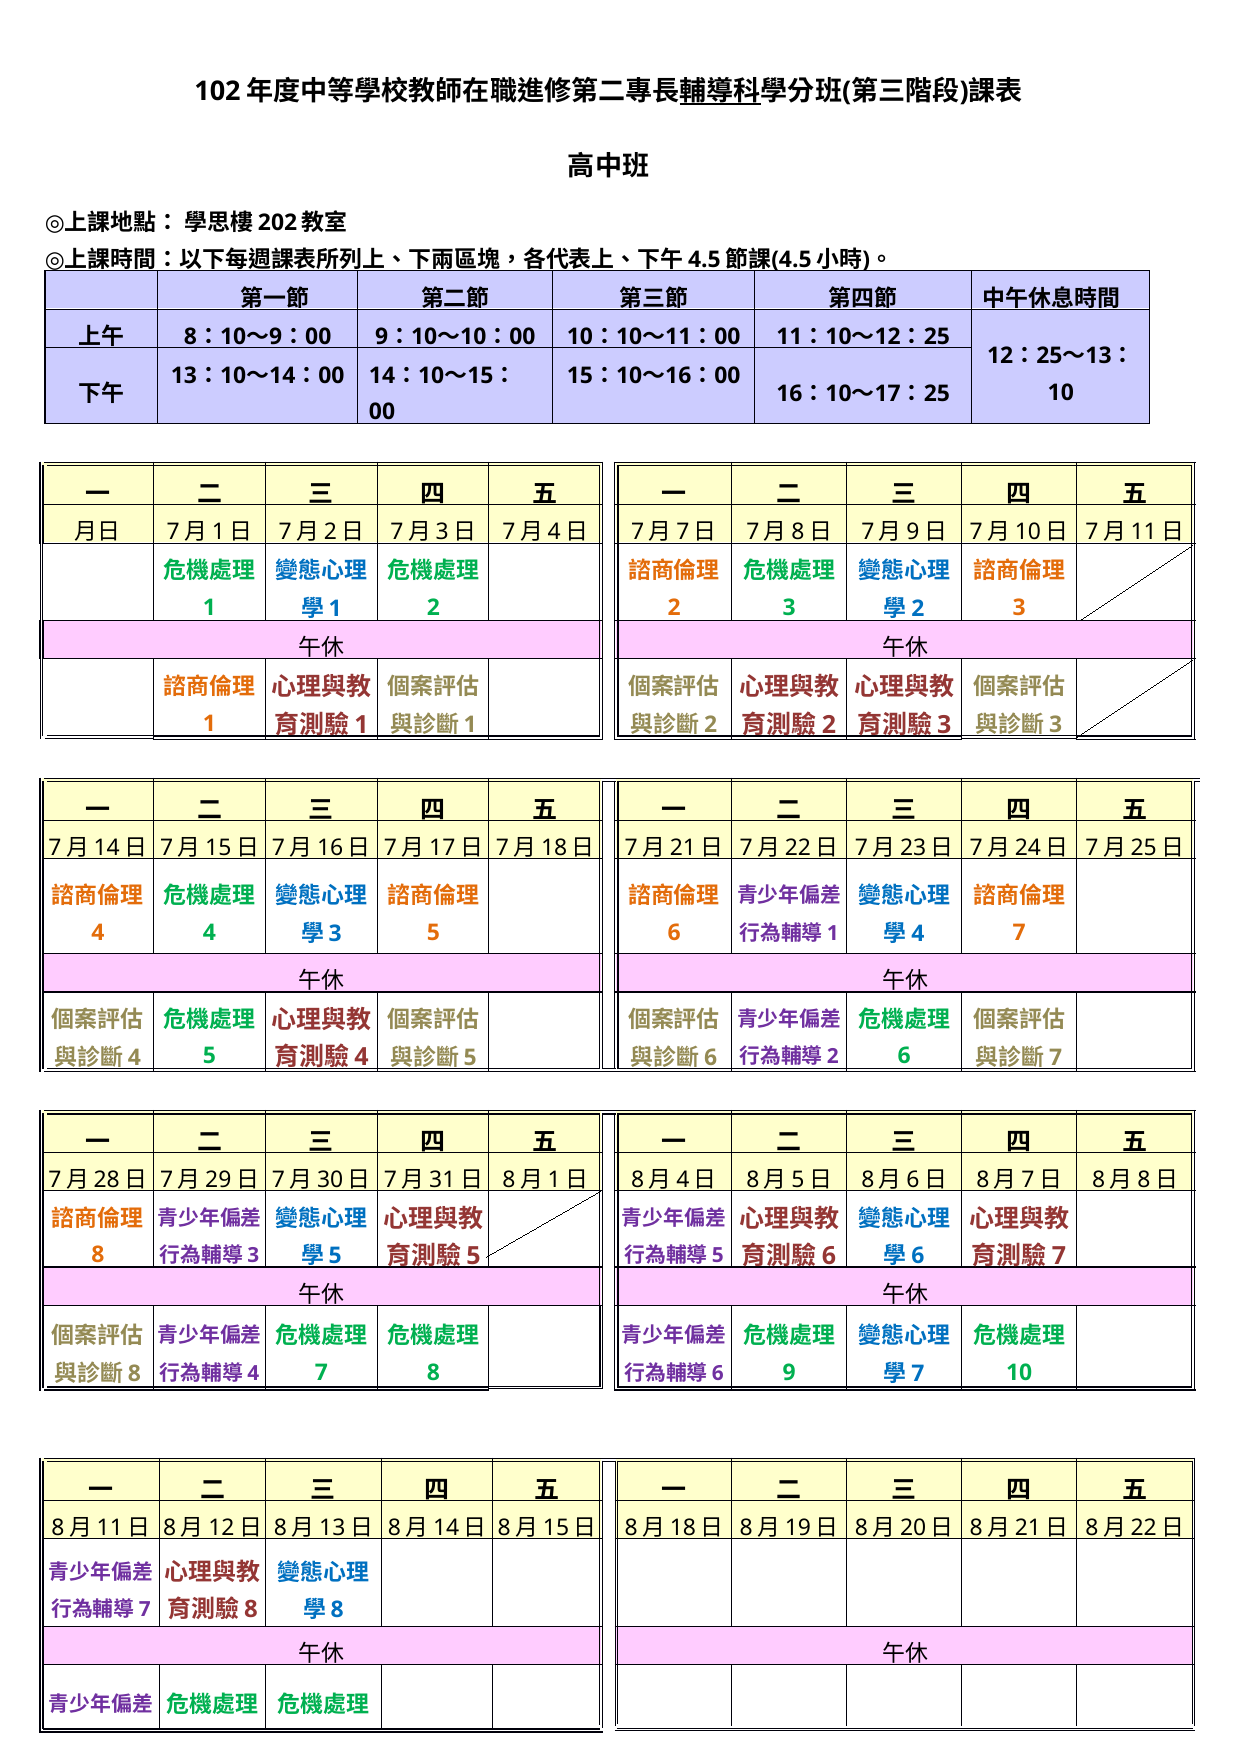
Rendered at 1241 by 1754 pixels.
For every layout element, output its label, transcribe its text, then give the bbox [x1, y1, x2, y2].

table_cell [618, 1539, 731, 1626]
table_cell [603, 620, 614, 658]
table_cell 9：10～10：00 [358, 310, 552, 347]
table_cell 變態心理學1 [266, 544, 377, 619]
table_cell [962, 1539, 1076, 1626]
table_cell 一 [618, 1462, 731, 1500]
table_cell [1200, 1266, 1240, 1305]
table_cell 7月4日 [489, 505, 599, 542]
table_cell 五 [493, 1462, 599, 1500]
table_cell 7月18日 [489, 821, 599, 858]
table_cell [603, 1500, 615, 1538]
table_cell 下午 [46, 348, 157, 423]
table_cell 8月13日 [266, 1501, 381, 1538]
table_cell 8月11日 [44, 1501, 159, 1538]
table_cell 7月7日 [619, 505, 731, 542]
table_cell [382, 1539, 492, 1626]
table_cell [1195, 1500, 1200, 1538]
table_cell [1077, 1191, 1191, 1266]
table_cell 一 [42, 462, 153, 504]
table_cell 7月11日 [1077, 505, 1191, 542]
table_cell 五 [1077, 1115, 1191, 1152]
table_cell [1195, 462, 1200, 504]
table_cell 二 [160, 1462, 265, 1500]
table_cell 心理與教育測驗2 [732, 659, 846, 735]
table_cell 四 [378, 782, 488, 820]
table_cell 心理與教育測驗8 [160, 1539, 265, 1626]
table_cell 8月15日 [493, 1501, 599, 1538]
table_cell [1195, 1626, 1240, 1664]
table_cell [603, 1152, 614, 1190]
table_cell 危機處理 2 [378, 544, 488, 619]
table_cell 10：10～11：00 [553, 310, 754, 347]
table_cell 15：10～16：00 [553, 348, 754, 423]
table_cell 16：10～17：25 [755, 348, 971, 423]
table_cell 青少年偏差行為輔導5 [619, 1191, 731, 1266]
table_cell 危機處理1 [154, 544, 265, 619]
table_cell 一 [42, 1458, 159, 1500]
table_cell 四 [962, 466, 1076, 504]
table_cell 8月6日 [847, 1153, 961, 1190]
table_cell [1195, 1190, 1200, 1266]
table_cell [493, 1665, 601, 1728]
table_cell 8月22日 [1077, 1501, 1192, 1538]
table_cell 五 [1077, 782, 1191, 820]
table_cell [732, 1539, 846, 1626]
table_cell [1193, 1664, 1200, 1728]
table_cell [1195, 543, 1200, 619]
table_cell 7月22日 [732, 821, 846, 858]
table_cell 青少年偏差行為輔導6 [619, 1306, 731, 1386]
table_cell [1195, 1305, 1200, 1386]
table_cell 四 [962, 782, 1076, 820]
table_cell [1200, 1664, 1240, 1728]
table_cell 諮商倫理 4 [44, 859, 153, 953]
table_cell [603, 1190, 614, 1266]
table_cell 危機處理 3 [732, 544, 846, 619]
table_cell 危機處理 7 [266, 1306, 377, 1386]
table_cell [1200, 543, 1240, 619]
table_header 第三節 [553, 271, 754, 308]
table_cell 一 [42, 1110, 153, 1152]
table_header 第二節 [358, 271, 552, 308]
table_cell 12：25～13：10 [972, 310, 1149, 423]
table_cell [1200, 1386, 1240, 1457]
table_cell 個案評估與診斷8 [44, 1306, 153, 1386]
table_cell [1200, 1068, 1240, 1110]
table_cell [603, 1305, 614, 1386]
table_cell 五 [1077, 466, 1191, 504]
table_cell [603, 504, 614, 542]
table_cell [1195, 658, 1200, 735]
table_cell 8月21日 [962, 1501, 1076, 1538]
table_cell 午休 [619, 1268, 1191, 1305]
table_cell [603, 782, 614, 820]
table_cell 7月25日 [1077, 821, 1191, 858]
table_cell [603, 820, 614, 858]
table_cell 諮商倫理1 [154, 659, 265, 735]
table_cell [603, 543, 614, 619]
table_cell [1076, 1665, 1193, 1728]
table_cell 青少年偏差行為輔導2 [732, 993, 846, 1067]
table_header [46, 271, 157, 308]
table_cell [603, 1664, 616, 1728]
table_cell 變態心理學4 [847, 859, 961, 953]
table_cell 三 [847, 1115, 961, 1152]
table_cell 危機處理 9 [732, 1306, 846, 1386]
table_cell 8月7日 [962, 1153, 1076, 1190]
table_cell 危機處理 6 [847, 993, 961, 1067]
table_cell [1077, 1306, 1191, 1386]
table_cell [961, 1665, 1076, 1728]
table_cell [1195, 1110, 1200, 1152]
table_cell 四 [962, 1462, 1076, 1500]
table_cell [489, 1306, 599, 1386]
table_cell 8月1日 [489, 1153, 599, 1190]
table_cell [1077, 544, 1191, 619]
table_cell [846, 1665, 961, 1728]
table_cell [1195, 1266, 1200, 1305]
table_cell 心理與教育測驗1 [266, 659, 377, 735]
table_cell 二 [732, 1115, 846, 1152]
table_cell 8月4日 [619, 1153, 731, 1190]
table_cell 午休 [44, 621, 599, 658]
table_cell [603, 658, 614, 735]
table_cell 變態心理學8 [266, 1539, 381, 1626]
table_cell [1200, 858, 1240, 953]
table_cell 心理與教育測驗7 [962, 1191, 1076, 1266]
table_cell [616, 1665, 731, 1728]
table_cell [1077, 659, 1191, 735]
table_cell [603, 1266, 614, 1305]
table_cell 青少年偏差行為輔導3 [154, 1191, 265, 1266]
table_cell 三 [266, 1462, 381, 1500]
table_cell [1077, 993, 1191, 1067]
table_cell 三 [847, 782, 961, 820]
table_cell 變態心理學6 [847, 1191, 961, 1266]
table_cell 8：10～9：00 [158, 310, 357, 347]
table_cell 三 [266, 466, 377, 504]
table_cell 五 [489, 466, 599, 504]
table_cell 青少年偏差 [44, 1665, 159, 1728]
table_cell 月日 [44, 505, 153, 542]
table_cell 五 [489, 782, 599, 820]
table_cell [489, 1191, 599, 1266]
table_header ◎上課地點： 學思樓202教室 ◎上課時間：以下每週課表所列上、下兩區塊，各代表上、下午4.5節課(4.5小時)。 [42, 195, 1154, 462]
table_cell 7月1日 [154, 505, 265, 542]
table_cell 心理與教育測驗5 [378, 1191, 488, 1266]
table_cell 午休 [44, 954, 599, 991]
table_cell 8月12日 [160, 1501, 265, 1538]
table_cell [1200, 1190, 1240, 1266]
table_cell 變態心理學2 [847, 544, 961, 619]
table_cell 個案評估與診斷7 [962, 993, 1076, 1067]
table_cell [1200, 778, 1240, 820]
table_cell 一 [619, 782, 731, 820]
table_cell 三 [266, 1115, 377, 1152]
table_cell 變態心理學5 [266, 1191, 377, 1266]
table_cell 危機處理5 [154, 993, 265, 1067]
table_cell 7月29日 [154, 1153, 265, 1190]
table_cell [1195, 858, 1200, 953]
table_cell 7月16日 [266, 821, 377, 858]
table_cell [1200, 1538, 1240, 1626]
table_cell [1200, 1500, 1240, 1538]
table_cell 諮商倫理 2 [619, 544, 731, 619]
table_cell 變態心理學3 [266, 859, 377, 953]
table_cell 個案評估與診斷2 [619, 659, 731, 735]
table_cell [489, 544, 599, 619]
table_cell 心理與教育測驗3 [847, 659, 961, 735]
table_cell [42, 735, 1200, 777]
table_cell [1195, 504, 1200, 542]
table_cell [1195, 991, 1200, 1067]
table_cell [42, 1068, 1193, 1110]
table_cell [1195, 820, 1200, 858]
table_cell [43, 544, 153, 619]
table_cell 午休 [44, 1627, 599, 1664]
table_cell 二 [154, 466, 265, 504]
table_cell [1200, 462, 1240, 504]
table_cell 四 [962, 1115, 1076, 1152]
table_cell 二 [732, 466, 846, 504]
table_cell [1195, 1538, 1200, 1626]
table_cell 諮商倫理 5 [378, 859, 488, 953]
table_cell [1200, 504, 1240, 542]
table_cell 個案評估與診斷5 [378, 993, 488, 1067]
table_cell [1200, 1110, 1240, 1152]
table_cell 青少年偏差行為輔導7 [44, 1539, 159, 1626]
table_cell [1193, 1068, 1200, 1110]
table_cell 7月28日 [44, 1153, 153, 1190]
table_cell 一 [619, 1115, 731, 1152]
table_cell 13：10～14：00 [158, 348, 357, 423]
table_cell 午休 [619, 954, 1191, 991]
table_cell 心理與教育測驗6 [732, 1191, 846, 1266]
table_cell 危機處理 [266, 1665, 381, 1728]
table_cell 7月3日 [378, 505, 488, 542]
table_cell 二 [154, 1115, 265, 1152]
table_cell 青少年偏差行為輔導1 [732, 859, 846, 953]
table_cell [1200, 1305, 1240, 1386]
table_header 第四節 [755, 271, 971, 308]
table_cell 變態心理學7 [847, 1306, 961, 1386]
table_cell [1200, 820, 1240, 858]
table_cell 三 [847, 1462, 961, 1500]
table_cell 個案評估與診斷6 [619, 993, 731, 1067]
table_cell 危機處理4 [154, 859, 265, 953]
table_cell 7月31日 [378, 1153, 488, 1190]
table_cell [43, 659, 153, 735]
table_cell 危機處理 [160, 1665, 265, 1728]
table_cell [603, 1115, 614, 1152]
table_cell [603, 1462, 615, 1500]
table_cell 諮商倫理 7 [962, 859, 1076, 953]
table_cell 三 [266, 782, 377, 820]
table_header 中午休息時間 [972, 271, 1149, 308]
table_cell 8月20日 [847, 1501, 961, 1538]
table_cell 午休 [619, 621, 1191, 658]
table_cell 11：10～12：25 [755, 310, 971, 347]
table_cell 危機處理 8 [378, 1306, 488, 1386]
table_cell 午休 [618, 1627, 1192, 1664]
table_cell 7月23日 [847, 821, 961, 858]
table_cell [1077, 859, 1191, 953]
table_cell 二 [154, 782, 265, 820]
table_cell [603, 858, 614, 953]
table_cell 7月15日 [154, 821, 265, 858]
table_cell [1077, 1539, 1192, 1626]
table_cell 諮商倫理 3 [962, 544, 1076, 619]
table_cell 危機處理 10 [962, 1306, 1076, 1386]
text 102年度中等學校教師在職進修第二專長輔導科學分班(第三階段)課表 [47, 45, 1169, 120]
table_cell [489, 659, 599, 735]
table_cell 7月9日 [847, 505, 961, 542]
table_cell 午休 [1195, 953, 1240, 991]
table_header [1154, 195, 1193, 462]
table_cell 7月21日 [619, 821, 731, 858]
table_cell 諮商倫理 6 [619, 859, 731, 953]
table_cell [489, 859, 599, 953]
table_cell 8月14日 [382, 1501, 492, 1538]
table_cell [1195, 620, 1240, 658]
table_cell 8月5日 [732, 1153, 846, 1190]
table_cell 個案評估與診斷1 [378, 659, 488, 735]
table_cell 7月17日 [378, 821, 488, 858]
table_cell 14：10～15：00 [358, 348, 552, 423]
table_cell 二 [732, 1462, 846, 1500]
table_cell [603, 953, 614, 991]
table_cell [493, 1539, 599, 1626]
table_cell [1200, 991, 1240, 1067]
table_cell 7月8日 [732, 505, 846, 542]
table_cell [603, 462, 614, 504]
table_cell 四 [378, 466, 488, 504]
table_cell 8月19日 [732, 1501, 846, 1538]
table_cell [603, 1626, 615, 1664]
table_cell [1195, 1458, 1200, 1500]
table_cell 一 [42, 778, 153, 820]
table_cell 7月2日 [266, 505, 377, 542]
table_cell [603, 1538, 615, 1626]
table_cell 二 [732, 782, 846, 820]
table_cell 上午 [46, 310, 157, 347]
table_cell 7月14日 [44, 821, 153, 858]
table_header 第一節 [158, 271, 357, 308]
table_cell [603, 991, 614, 1067]
table_cell [1193, 1386, 1200, 1457]
table_cell [1200, 735, 1240, 777]
table_cell [1195, 782, 1200, 820]
table_cell 7月10日 [962, 505, 1076, 542]
table_cell 諮商倫理 8 [44, 1191, 153, 1266]
table_cell 7月24日 [962, 821, 1076, 858]
table_cell 個案評估與診斷3 [962, 659, 1076, 735]
table_cell [489, 993, 599, 1067]
table_cell [382, 1665, 492, 1728]
table_cell 四 [378, 1115, 488, 1152]
table_cell [1195, 1152, 1200, 1190]
table_cell 五 [1077, 1462, 1192, 1500]
table_cell 8月18日 [618, 1501, 731, 1538]
table_cell 四 [382, 1462, 492, 1500]
table_cell 7月30日 [266, 1153, 377, 1190]
text 高中班 [47, 120, 1169, 195]
table_cell 個案評估與診斷4 [44, 993, 153, 1067]
table_cell [1200, 1458, 1240, 1500]
table_cell 一 [619, 466, 731, 504]
table_cell 三 [847, 466, 961, 504]
table_cell 8月8日 [1077, 1153, 1191, 1190]
table_cell 青少年偏差行為輔導4 [154, 1306, 265, 1386]
table_cell [1200, 1152, 1240, 1190]
table_header [1193, 195, 1200, 462]
table_cell [42, 1386, 1193, 1457]
table_cell [731, 1665, 846, 1728]
table_header [1200, 195, 1240, 462]
table_cell 午休 [44, 1268, 599, 1305]
table_cell [847, 1539, 961, 1626]
table_cell 五 [489, 1115, 599, 1152]
table_cell [1200, 658, 1240, 735]
table_cell 心理與教育測驗4 [266, 993, 377, 1067]
